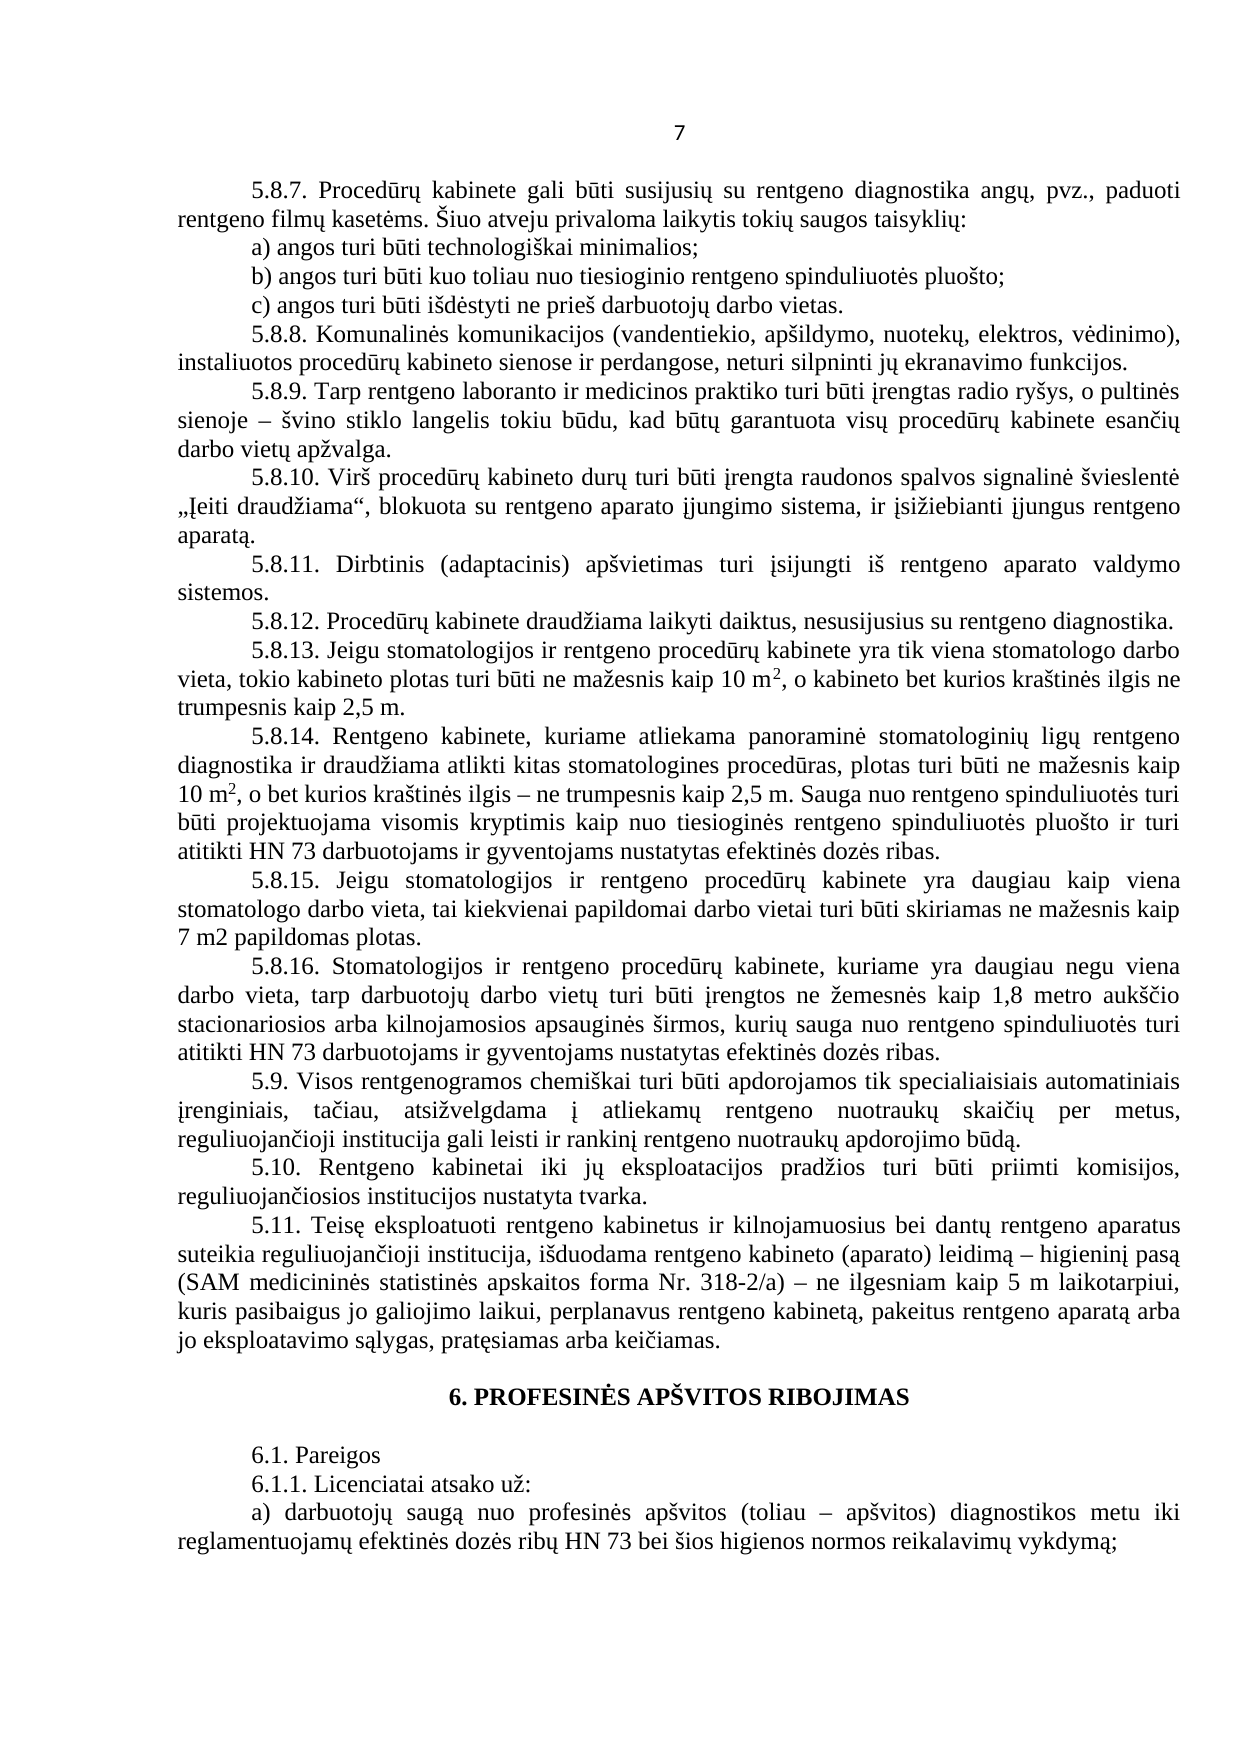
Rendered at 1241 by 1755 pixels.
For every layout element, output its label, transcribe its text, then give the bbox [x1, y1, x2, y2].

text 5.10. Rentgeno kabinetai iki jų eksploatacijos pradžios turi būti priimti komisijos, reguliuojančiosios institucijos nustatyta tvarka. [177, 1152, 1181, 1210]
text a) angos turi būti technologiškai minimalios; [177, 232, 1181, 261]
text 5.8.10. Virš procedūrų kabineto durų turi būti įrengta raudonos spalvos signalinė švieslentė „Įeiti draudžiama“, blokuota su rentgeno aparato įjungimo sistema, ir įsižiebianti įjungus rentgeno aparatą. [177, 462, 1181, 549]
text 5.9. Visos rentgenogramos chemiškai turi būti apdorojamos tik specialiaisiais automatiniais įrenginiais, tačiau, atsižvelgdama į atliekamų rentgeno nuotraukų skaičių per metus, reguliuojančioji institucija gali leisti ir rankinį rentgeno nuotraukų apdorojimo būdą. [177, 1066, 1181, 1152]
text 6. PROFESINĖS APŠVITOS RIBOJIMAS [177, 1382, 1181, 1411]
text b) angos turi būti kuo toliau nuo tiesioginio rentgeno spinduliuotės pluošto; [177, 261, 1181, 290]
text 5.8.14. Rentgeno kabinete, kuriame atliekama panoraminė stomatologinių ligų rentgeno diagnostika ir draudžiama atlikti kitas stomatologines procedūras, plotas turi būti ne mažesnis kaip 10 m2, o bet kurios kraštinės ilgis – ne trumpesnis kaip 2,5 m. Sauga nuo rentgeno spinduliuotės turi būti projektuojama visomis kryptimis kaip nuo tiesioginės rentgeno spinduliuotės pluošto ir turi atitikti HN 73 darbuotojams ir gyventojams nustatytas efektinės dozės ribas. [177, 721, 1181, 865]
text 5.8.16. Stomatologijos ir rentgeno procedūrų kabinete, kuriame yra daugiau negu viena darbo vieta, tarp darbuotojų darbo vietų turi būti įrengtos ne žemesnės kaip 1,8 metro aukščio stacionariosios arba kilnojamosios apsauginės širmos, kurių sauga nuo rentgeno spinduliuotės turi atitikti HN 73 darbuotojams ir gyventojams nustatytas efektinės dozės ribas. [177, 951, 1181, 1066]
text 5.8.11. Dirbtinis (adaptacinis) apšvietimas turi įsijungti iš rentgeno aparato valdymo sistemos. [177, 549, 1181, 606]
text c) angos turi būti išdėstyti ne prieš darbuotojų darbo vietas. [177, 290, 1181, 319]
text 5.8.8. Komunalinės komunikacijos (vandentiekio, apšildymo, nuotekų, elektros, vėdinimo), instaliuotos procedūrų kabineto sienose ir perdangose, neturi silpninti jų ekranavimo funkcijos. [177, 319, 1181, 376]
text 6.1.1. Licenciatai atsako už: [177, 1469, 1181, 1497]
text 5.8.12. Procedūrų kabinete draudžiama laikyti daiktus, nesusijusius su rentgeno diagnostika. [177, 606, 1181, 635]
text 5.8.7. Procedūrų kabinete gali būti susijusių su rentgeno diagnostika angų, pvz., paduoti rentgeno filmų kasetėms. Šiuo atveju privaloma laikytis tokių saugos taisyklių: [177, 175, 1181, 232]
text a) darbuotojų saugą nuo profesinės apšvitos (toliau – apšvitos) diagnostikos metu iki reglamentuojamų efektinės dozės ribų HN 73 bei šios higienos normos reikalavimų vykdymą; [177, 1497, 1181, 1555]
text 5.8.9. Tarp rentgeno laboranto ir medicinos praktiko turi būti įrengtas radio ryšys, o pultinės sienoje – švino stiklo langelis tokiu būdu, kad būtų garantuota visų procedūrų kabinete esančių darbo vietų apžvalga. [177, 376, 1181, 462]
text 5.11. Teisę eksploatuoti rentgeno kabinetus ir kilnojamuosius bei dantų rentgeno aparatus suteikia reguliuojančioji institucija, išduodama rentgeno kabineto (aparato) leidimą – higieninį pasą (SAM medicininės statistinės apskaitos forma Nr. 318-2/a) – ne ilgesniam kaip 5 m laikotarpiui, kuris pasibaigus jo galiojimo laikui, perplanavus rentgeno kabinetą, pakeitus rentgeno aparatą arba jo eksploatavimo sąlygas, pratęsiamas arba keičiamas. [177, 1210, 1181, 1354]
text 5.8.13. Jeigu stomatologijos ir rentgeno procedūrų kabinete yra tik viena stomatologo darbo vieta, tokio kabineto plotas turi būti ne mažesnis kaip 10 m2, o kabineto bet kurios kraštinės ilgis ne trumpesnis kaip 2,5 m. [177, 635, 1181, 721]
text 5.8.15. Jeigu stomatologijos ir rentgeno procedūrų kabinete yra daugiau kaip viena stomatologo darbo vieta, tai kiekvienai papildomai darbo vietai turi būti skiriamas ne mažesnis kaip 7 m2 papildomas plotas. [177, 865, 1181, 951]
text 6.1. Pareigos [177, 1440, 1181, 1469]
